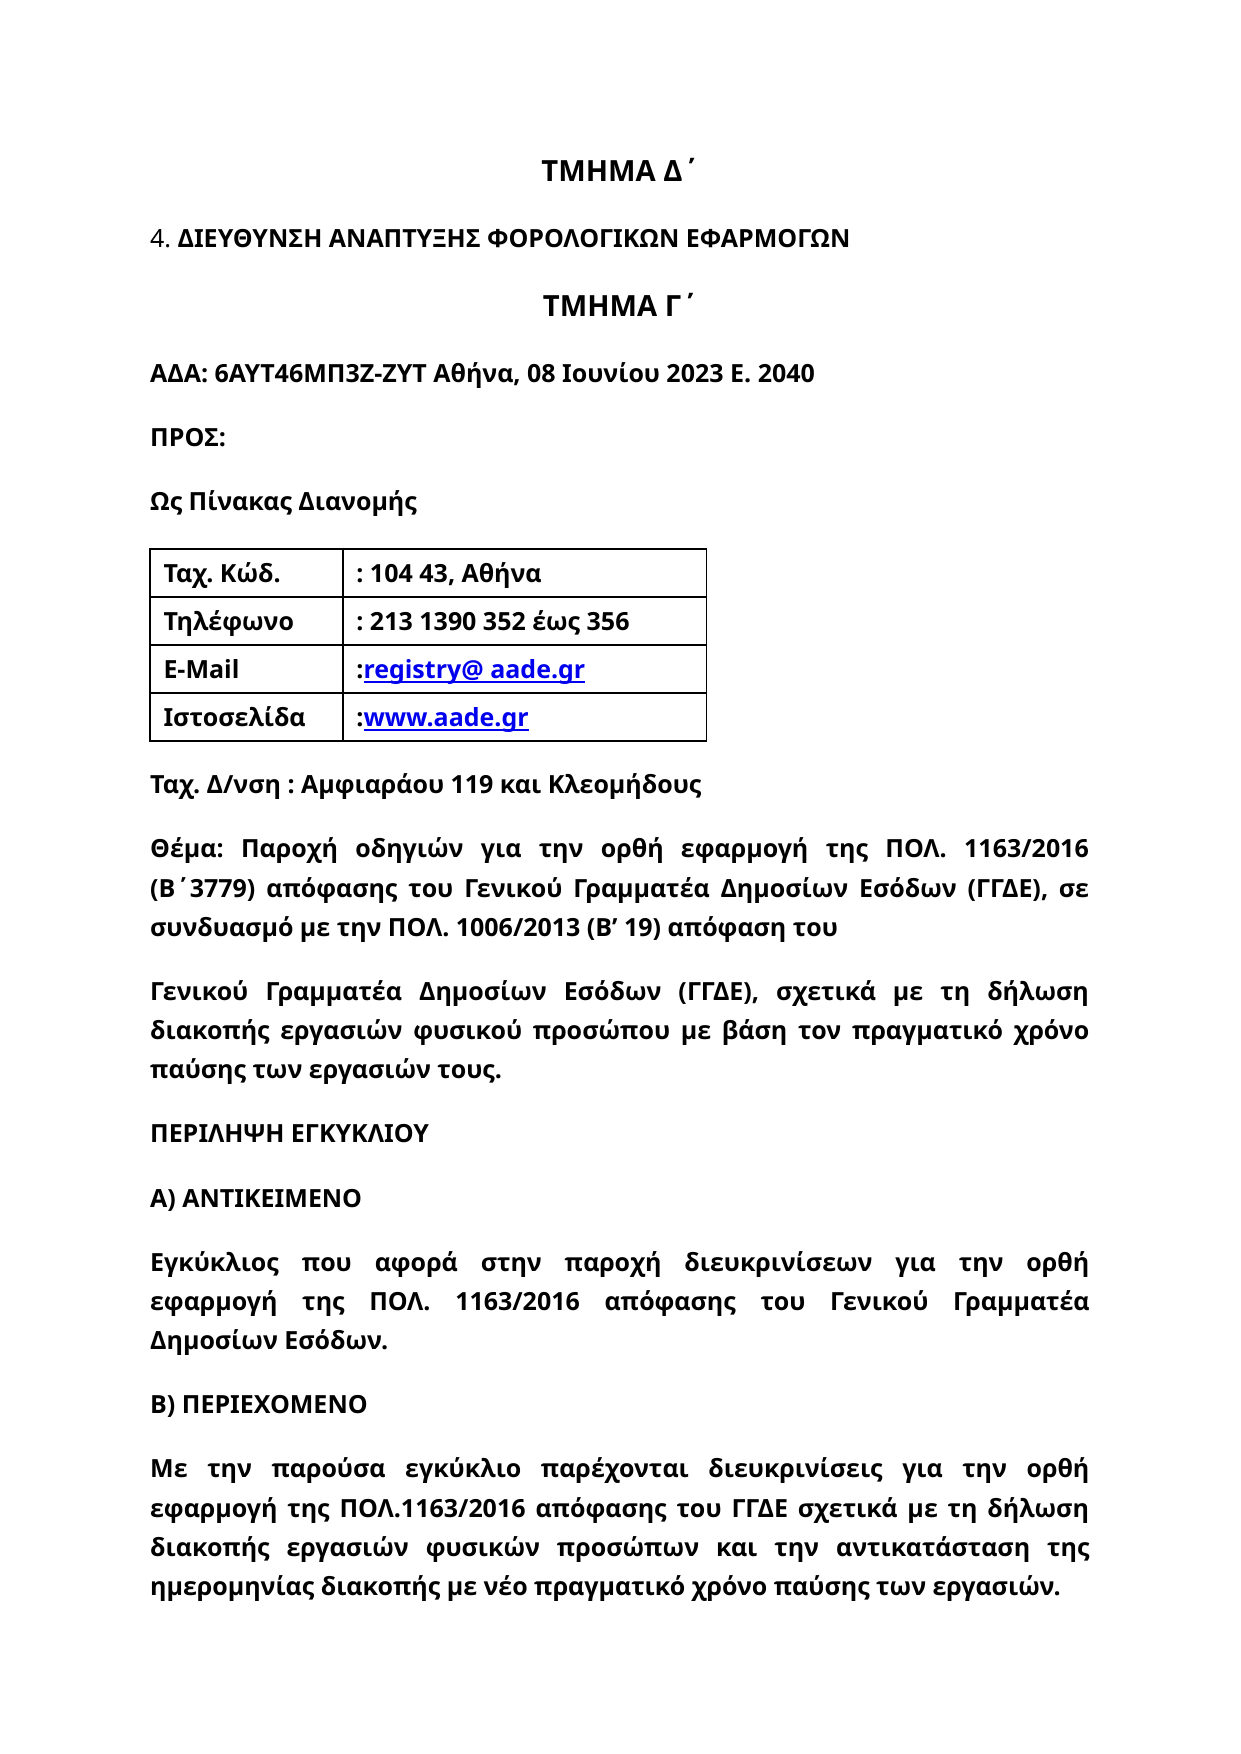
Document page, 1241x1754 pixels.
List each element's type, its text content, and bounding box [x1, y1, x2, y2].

text Εγκύκλιος που αφορά στην παροχή διευκρινίσεων για την ορθή εφαρμογή της ΠΟΛ. 1163/2016 απόφασης του Γενικού Γραμματέα Δημοσίων Εσόδων. [150, 1244, 1090, 1357]
table_cell E-Mail [151, 646, 342, 692]
text 4. ΔΙΕΥΘΥΝΣΗ ΑΝΑΠΤΥΞΗΣ ΦΟΡΟΛΟΓΙΚΩΝ ΕΦΑΡΜΟΓΩΝ [150, 221, 1090, 255]
text ΠΕΡΙΛΗΨΗ ΕΓΚΥΚΛΙΟΥ [150, 1116, 1090, 1150]
table_cell Τηλέφωνο [151, 598, 342, 644]
text Α) ΑΝΤΙΚΕΙΜΕΝΟ [150, 1180, 1090, 1214]
text Θέμα: Παροχή οδηγιών για την ορθή εφαρμογή της ΠΟΛ. 1163/2016 (Β΄3779) απόφασης του Γενικού Γραμματέα Δημοσίων Εσόδων (ΓΓΔΕ), σε συνδυασμό με την ΠΟΛ. 1006/2013 (Β’ 19) απόφαση του [150, 831, 1090, 943]
text Ταχ. Δ/νση : Αμφιαράου 119 και Κλεομήδους [150, 767, 1090, 801]
text Β) ΠΕΡΙΕΧΟΜΕΝΟ [150, 1387, 1090, 1421]
table_cell : 213 1390 352 έως 356 [344, 598, 706, 644]
subtitle ΤΜΗΜΑ Γ΄ [150, 285, 1090, 324]
text Με την παρούσα εγκύκλιο παρέχονται διευκρινίσεις για την ορθή εφαρμογή της ΠΟΛ.1163/2016 απόφασης του ΓΓΔΕ σχετικά με τη δήλωση διακοπής εργασιών φυσικών προσώπων και την αντικατάσταση της ημερομηνίας διακοπής με νέο πραγματικό χρόνο παύσης των εργασιών. [150, 1451, 1090, 1603]
table_header Ταχ. Κώδ. [151, 550, 342, 596]
table_cell Ιστοσελίδα [151, 694, 342, 740]
subtitle ΤΜΗΜΑ Δ΄ [150, 150, 1090, 190]
text Ως Πίνακας Διανομής [150, 484, 1090, 518]
table_cell :registry@ aade.gr [344, 646, 706, 692]
text ΑΔΑ: 6ΑΥΤ46ΜΠ3Ζ-ΖΥΤ Αθήνα, 08 Ιουνίου 2023 Ε. 2040 [150, 355, 1090, 389]
table_header : 104 43, Αθήνα [344, 550, 706, 596]
text Γενικού Γραμματέα Δημοσίων Εσόδων (ΓΓΔΕ), σχετικά με τη δήλωση διακοπής εργασιών φυσικού προσώπου με βάση τον πραγματικό χρόνο παύσης των εργασιών τους. [150, 974, 1090, 1086]
table_cell :www.aade.gr [344, 694, 706, 740]
text ΠΡΟΣ: [150, 419, 1090, 454]
